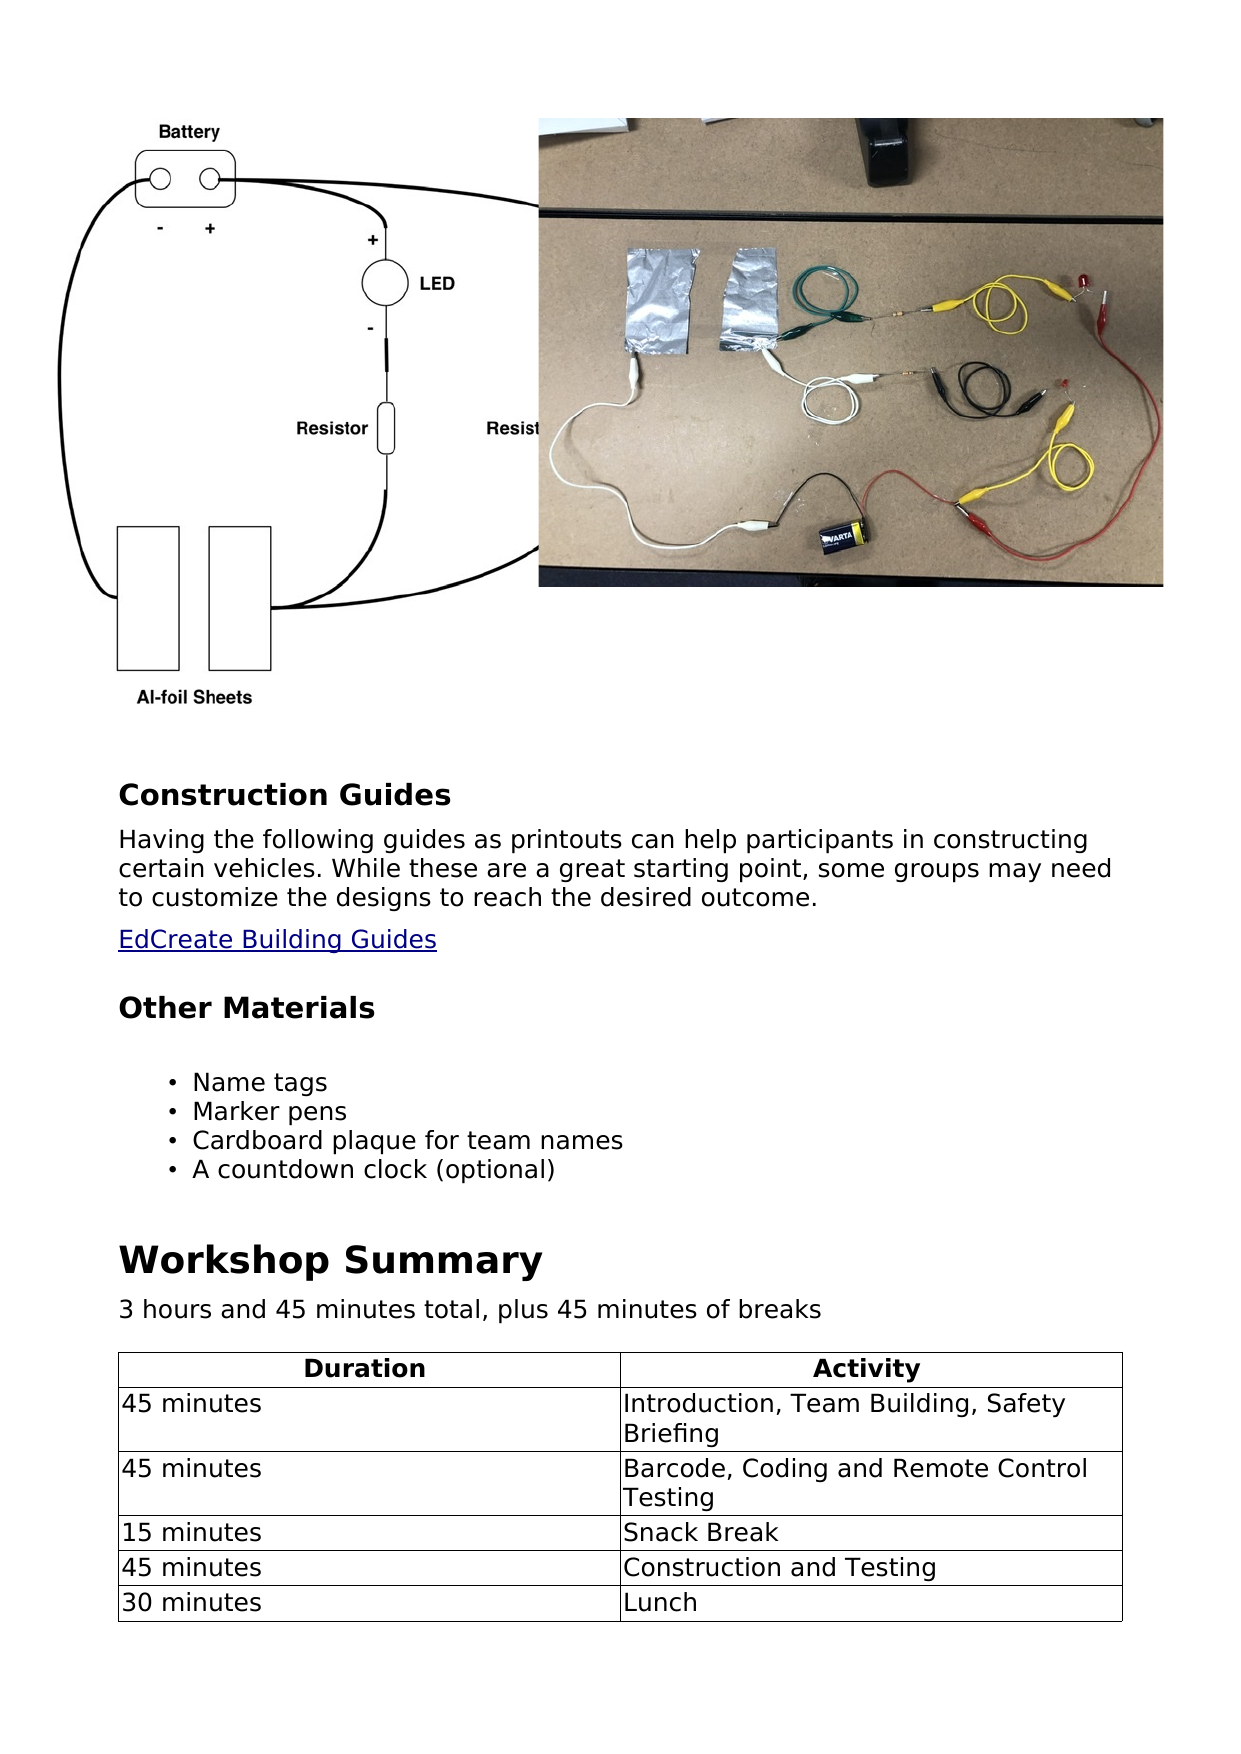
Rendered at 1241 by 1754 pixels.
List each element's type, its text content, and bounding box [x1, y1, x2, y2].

table_cell Introduction, Team Building, Safety Briefing [621, 1388, 1122, 1451]
subtitle Workshop Summary [118, 1239, 1122, 1283]
subtitle Construction Guides [118, 779, 1122, 813]
list Name tags [177, 1068, 1122, 1097]
table_header Duration [119, 1353, 620, 1387]
list Cardboard plaque for team names [177, 1126, 1122, 1155]
table_header [118, 725, 620, 754]
table_cell Barcode, Coding and Remote Control Testing [621, 1452, 1122, 1515]
subtitle Other Materials [118, 992, 1122, 1026]
text 3 hours and 45 minutes total, plus 45 minutes of breaks [118, 1295, 1122, 1324]
table_cell 30 minutes [119, 1586, 620, 1621]
list Marker pens [177, 1097, 1122, 1126]
table_cell Construction and Testing [621, 1551, 1122, 1585]
list A countdown clock (optional) [177, 1155, 1122, 1184]
table_header [620, 587, 1122, 754]
table_cell Snack Break [621, 1516, 1122, 1550]
table_cell 15 minutes [119, 1516, 620, 1550]
text Having the following guides as printouts can help participants in constructing certain vehicles. While these are a great starting point, some groups may need to customize the designs to reach the desired outcome. [118, 825, 1122, 913]
table_cell 45 minutes [119, 1452, 620, 1515]
text EdCreate Building Guides [118, 925, 1122, 954]
table_header Activity [621, 1353, 1122, 1387]
table_cell 45 minutes [119, 1388, 620, 1451]
picture [36, 118, 1164, 725]
table_cell 45 minutes [119, 1551, 620, 1585]
table_cell Lunch [621, 1586, 1122, 1621]
